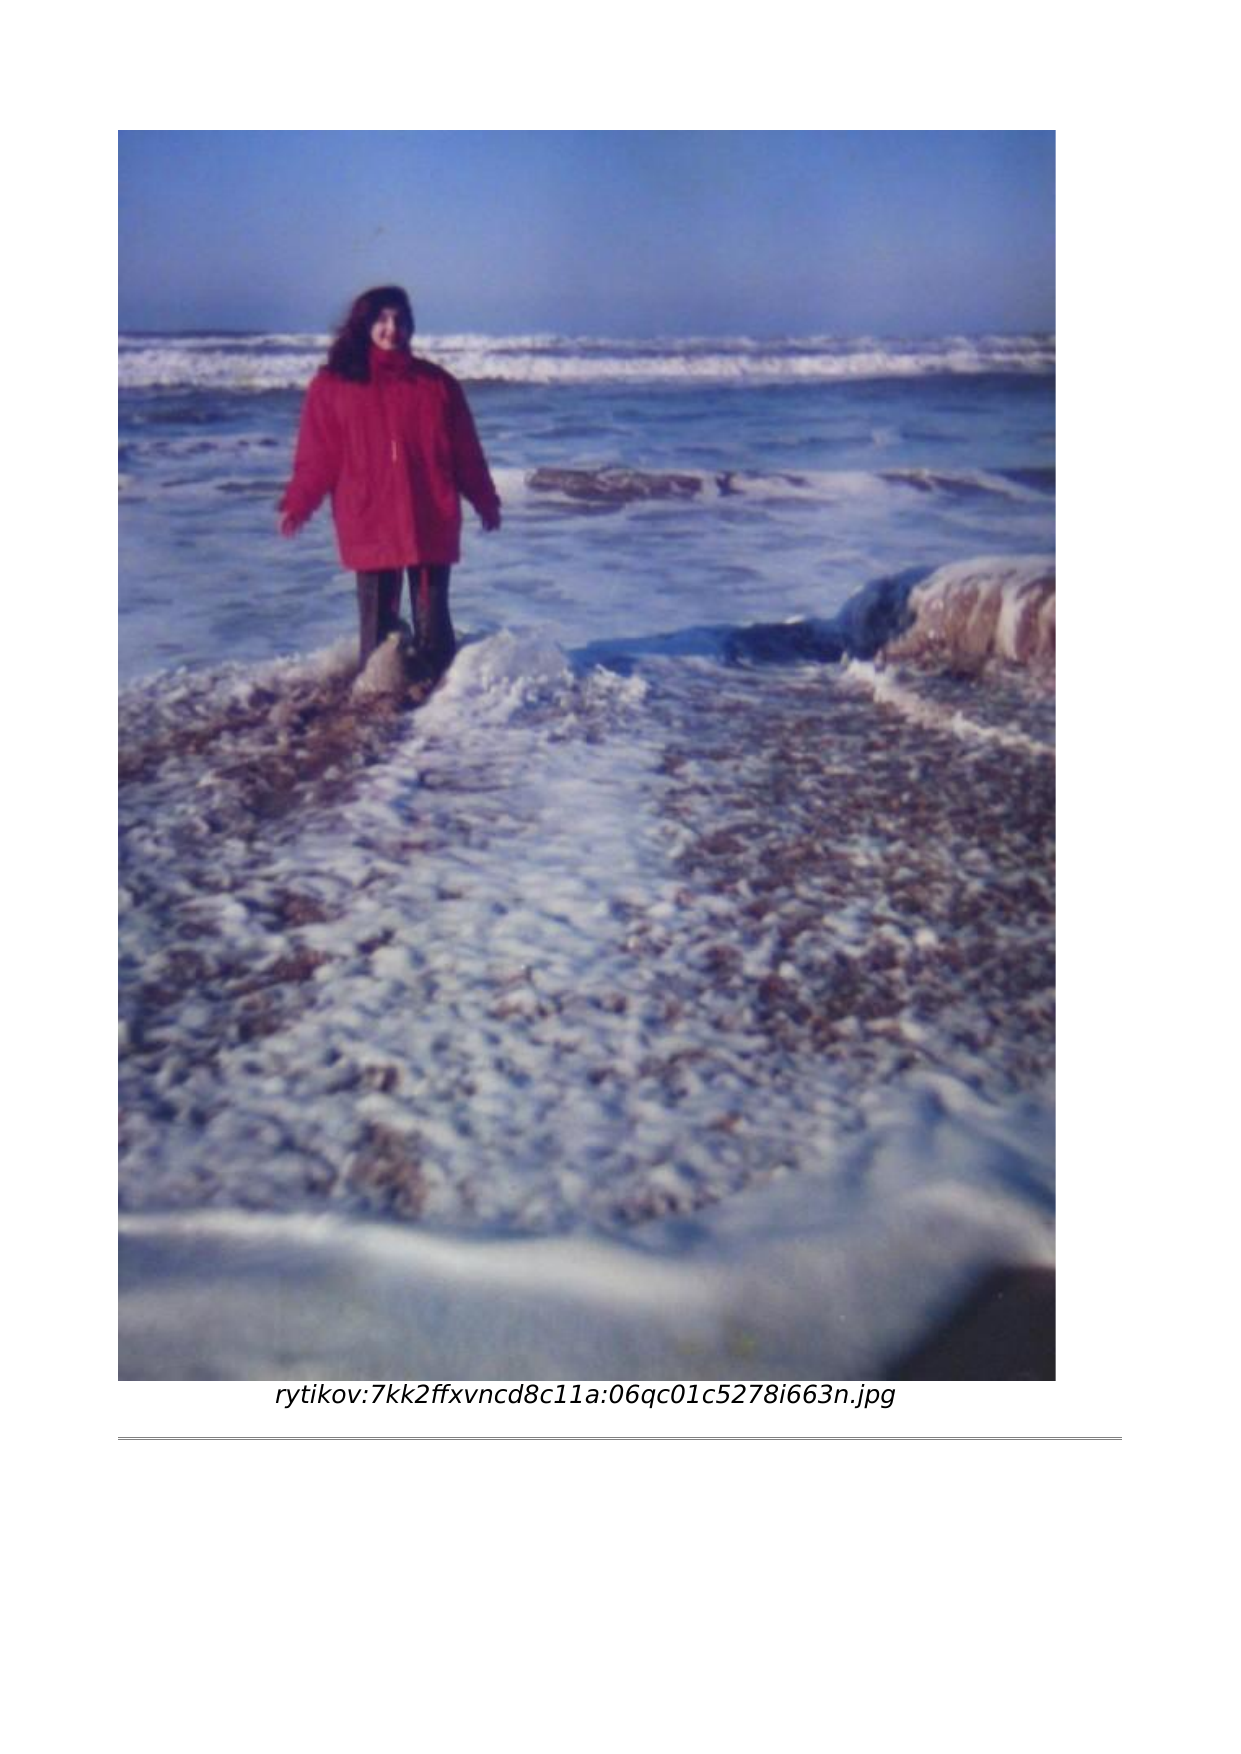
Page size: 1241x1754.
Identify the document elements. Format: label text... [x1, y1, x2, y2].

picture [118, 130, 1056, 1381]
text rytikov:7kk2ffxvncd8c11a:06qc01c5278i663n.jpg [118, 1381, 1056, 1410]
